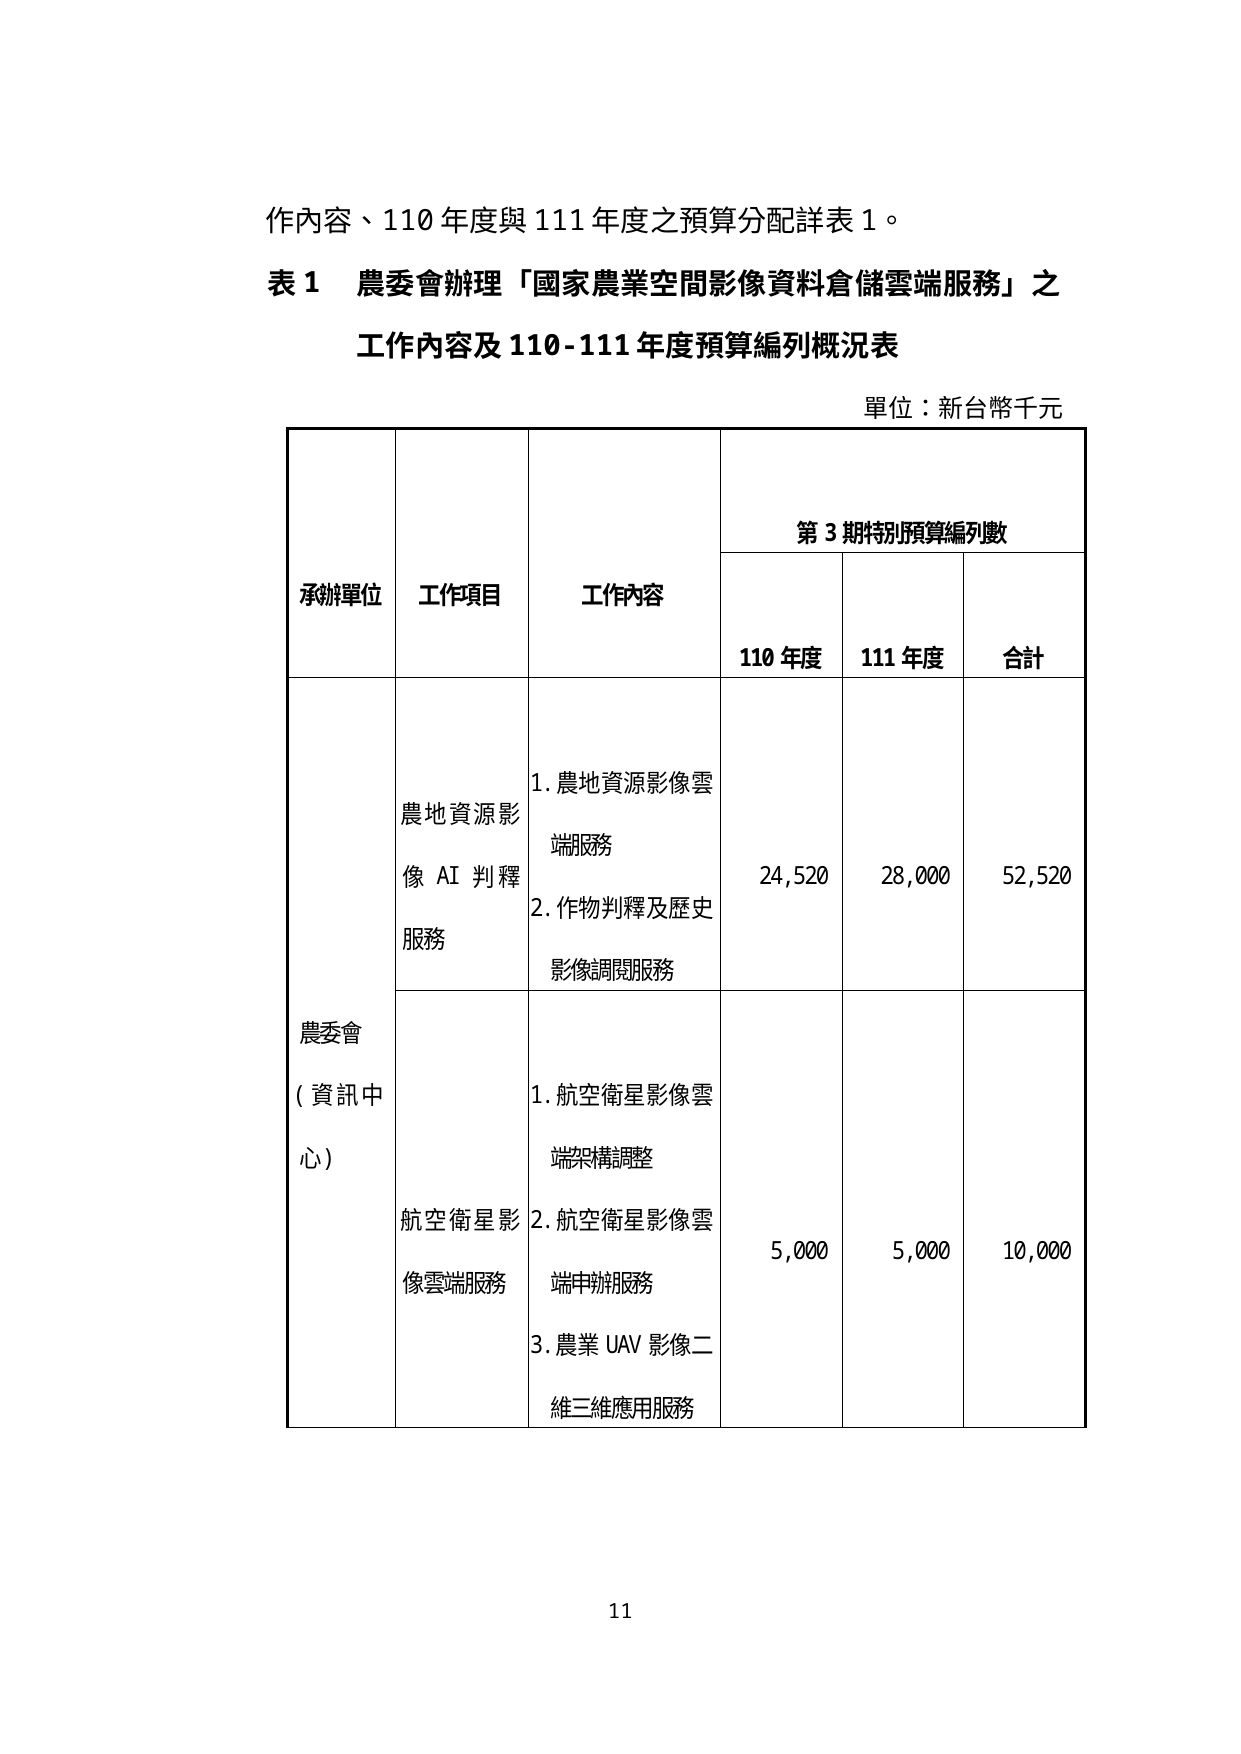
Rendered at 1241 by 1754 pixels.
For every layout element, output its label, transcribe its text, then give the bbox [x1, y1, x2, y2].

table_cell 合計 [964, 553, 1084, 677]
table_cell 52,520 [964, 678, 1084, 990]
table_cell 5,000 [721, 991, 842, 1427]
table_cell 農地資源影像AI判釋服務 [396, 678, 528, 990]
table_header 工作項目 [396, 430, 528, 677]
table_header 工作內容 [529, 430, 720, 677]
table_cell 111年度 [843, 553, 963, 677]
table_cell 航空衛星影像雲端服務 [396, 991, 528, 1427]
table_cell 1.農地資源影像雲端服務 2.作物判釋及歷史影像調閱服務 [529, 678, 720, 990]
table_cell 10,000 [964, 991, 1084, 1427]
table_header 承辦單位 [289, 430, 395, 677]
text 本項計畫屬「前瞻基礎建設計畫-數位建設」項下「基礎建設環境」之範疇，為建構政府公有雲端之系統環境，國家發展委員會(以下簡稱國發會)統籌彙整「強化公部門網路服務與運算雲端基礎設施計畫」，農委會配合提報「農業委員會雲世代雲端基礎建設計畫-國家農業空間影像資料倉儲雲端服務」，並於第3期特別預算案編列8,500萬元支應所需，包含會本部6,252萬元及農試所2,248萬元，預定辦理之工作內容包含「農地資源影像AI判釋服務」、「航空衛星影像雲端服務」、「建置及維運農業RTK(Real Time Kinematic，即時動態定位技術)精密定位網路及資訊服務」等3大項，其工作內容、110年度與111年度之預算分配詳表1。 [265, 177, 1063, 240]
text 單位：新台幣千元 [268, 365, 1063, 427]
table_cell 5,000 [843, 991, 963, 1427]
text 表1 農委會辦理「國家農業空間影像資料倉儲雲端服務」之工作內容及110-111年度預算編列概況表 [268, 240, 1063, 365]
table_cell 28,000 [843, 678, 963, 990]
table_cell 110年度 [721, 553, 842, 677]
table_cell 1.航空衛星影像雲端架構調整 2.航空衛星影像雲端申辦服務 3.農業UAV影像二維三維應用服務 [529, 991, 720, 1427]
table_header 第3期特別預算編列數 [721, 430, 1084, 552]
table_cell 農委會 (資訊中心) [289, 678, 395, 1427]
table_cell 24,520 [721, 678, 842, 990]
